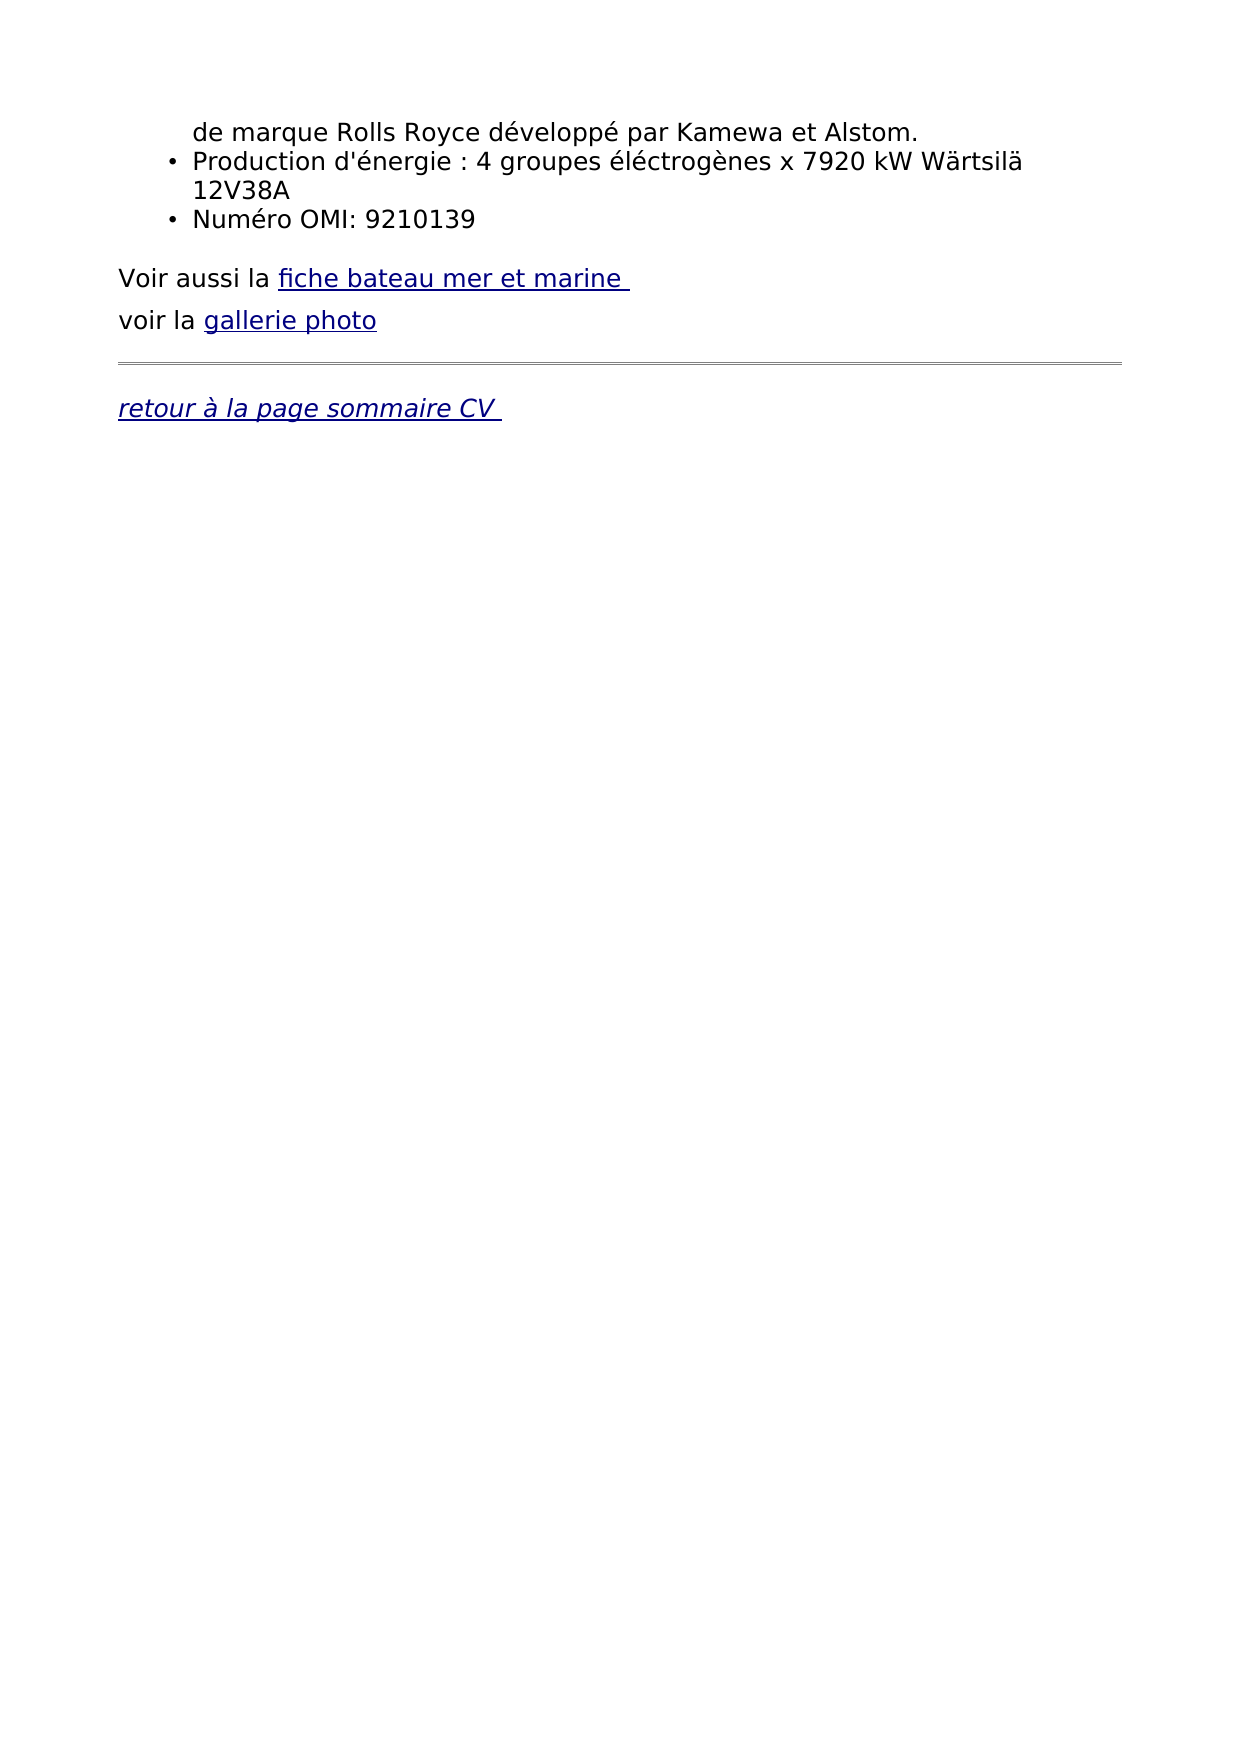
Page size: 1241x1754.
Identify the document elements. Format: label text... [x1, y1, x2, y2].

list Numéro OMI: 9210139 [177, 206, 1122, 235]
text retour à la page sommaire CV [118, 394, 1122, 423]
text voir la gallerie photo [118, 306, 1122, 335]
list Production d'énergie : 4 groupes éléctrogènes x 7920 kW Wärtsilä 12V38A [177, 147, 1122, 206]
list de marque Rolls Royce développé par Kamewa et Alstom. [177, 118, 1122, 147]
text Voir aussi la fiche bateau mer et marine [118, 264, 1122, 293]
